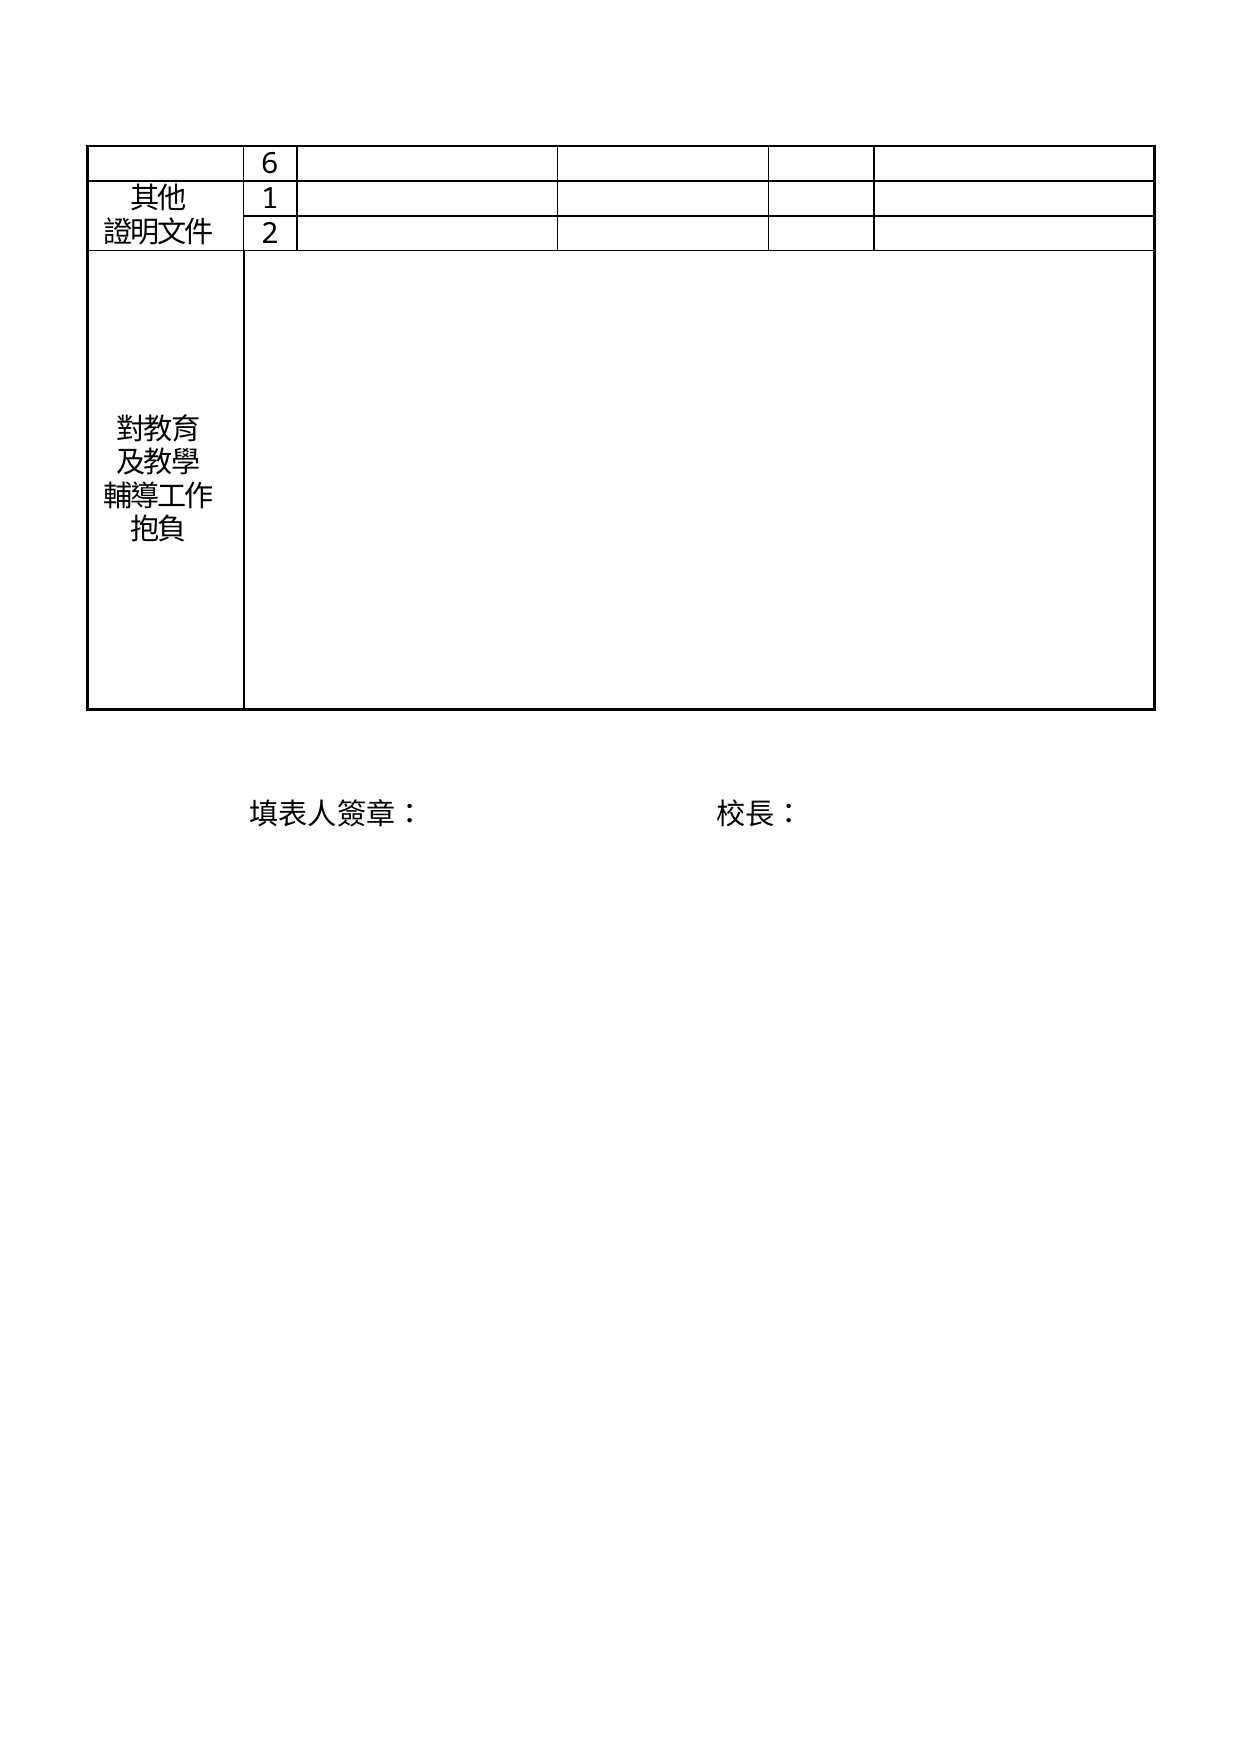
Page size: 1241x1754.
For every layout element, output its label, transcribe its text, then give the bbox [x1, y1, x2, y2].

table_cell [298, 182, 557, 215]
table_cell 2 [244, 217, 296, 250]
table_cell [875, 147, 1153, 180]
table_cell [558, 147, 768, 180]
table_cell 6 [244, 147, 296, 180]
table_cell [89, 147, 243, 180]
table_cell [298, 217, 557, 250]
table_cell 對教育 及教學 輔導工作 抱負 [89, 251, 243, 708]
table_cell [769, 217, 873, 250]
table_cell [245, 251, 1153, 708]
table_cell 1 [244, 182, 296, 215]
table_cell [558, 182, 768, 215]
table_cell [875, 217, 1153, 250]
table_cell [875, 182, 1153, 215]
table_cell [769, 182, 873, 215]
table_cell 其他 證明文件 [89, 182, 243, 250]
text 填表人簽章： 校長： [118, 770, 1152, 833]
table_cell [769, 147, 873, 180]
table_cell [558, 217, 768, 250]
table_cell [298, 147, 557, 180]
